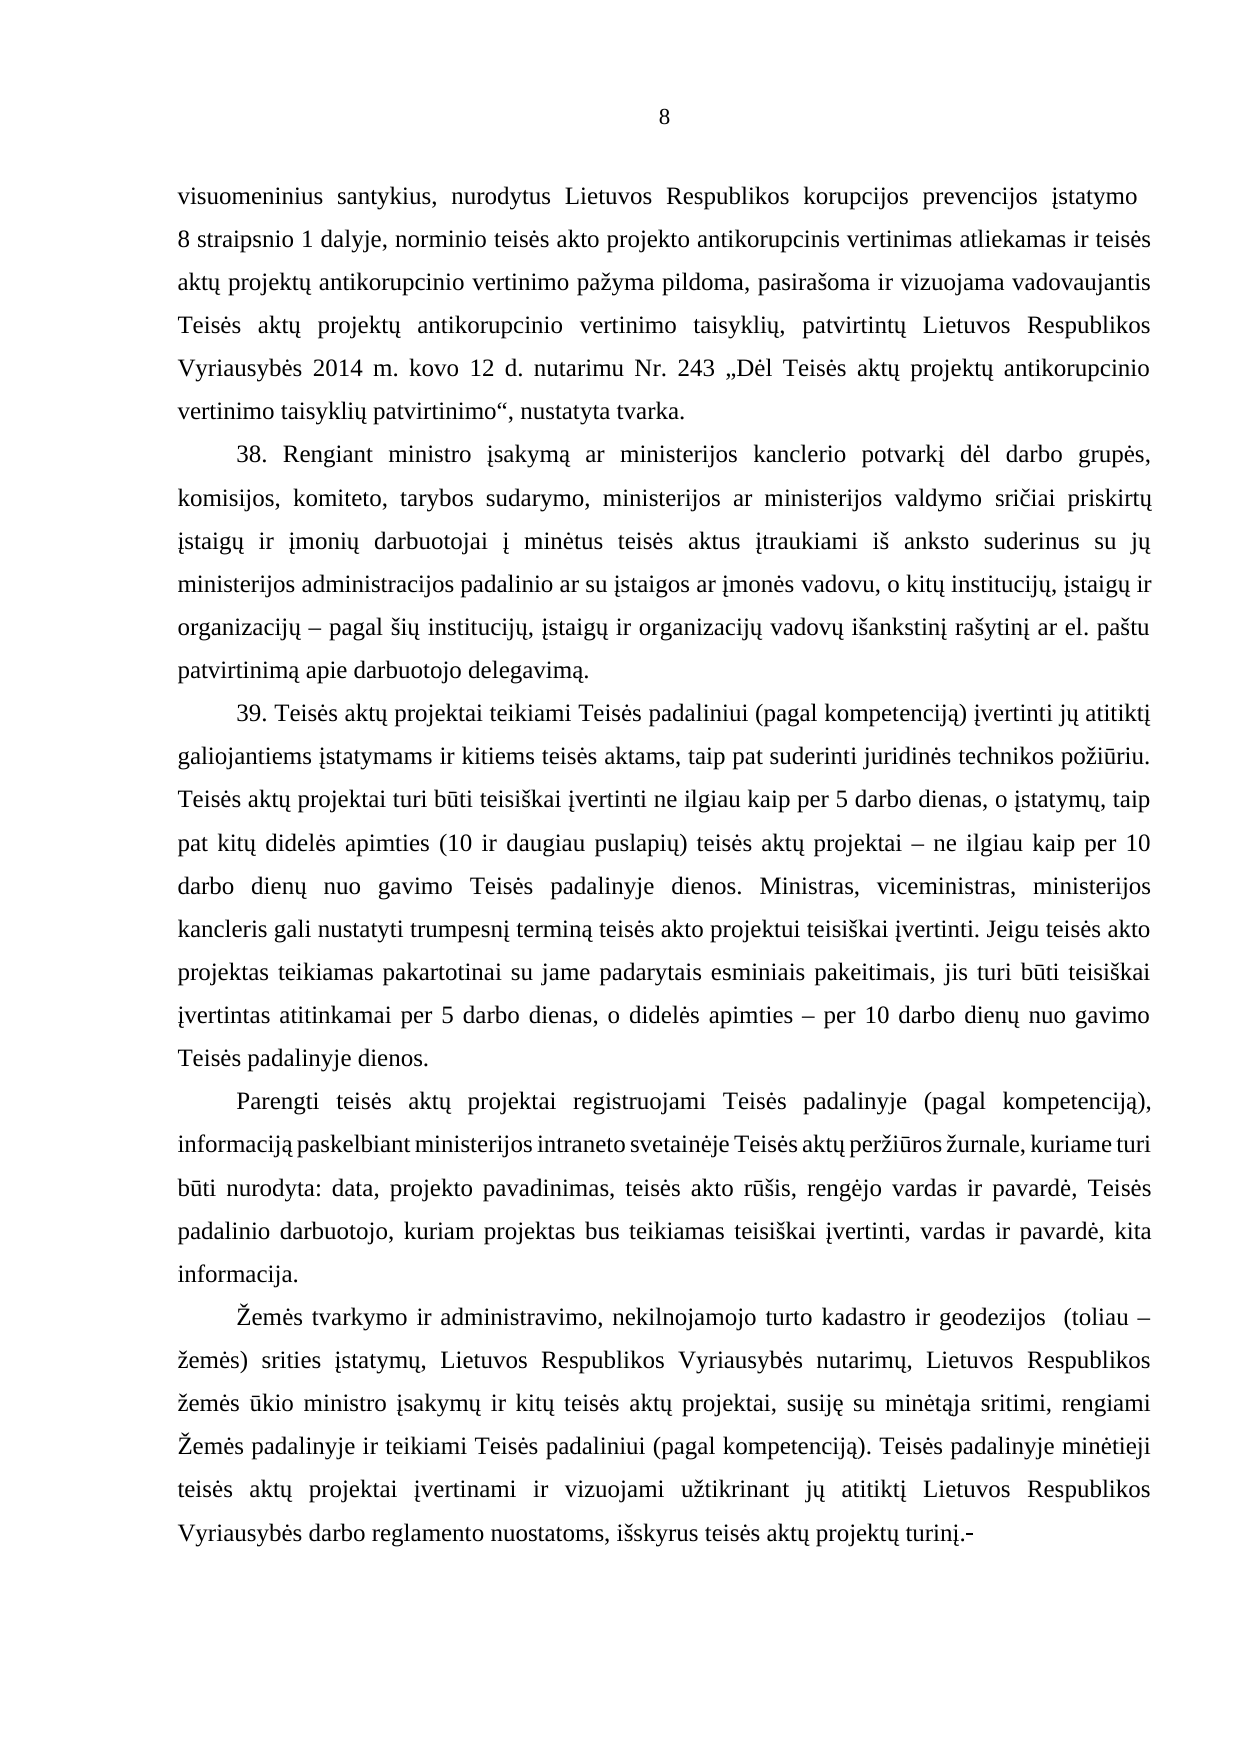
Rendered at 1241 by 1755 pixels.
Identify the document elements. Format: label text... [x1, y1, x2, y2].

text Parengti teisės aktų projektai registruojami Teisės padalinyje (pagal kompetenciją), informaciją paskelbiant ministerijos intraneto svetainėje Teisės aktų peržiūros žurnale, kuriame turi būti nurodyta: data, projekto pavadinimas, teisės akto rūšis, rengėjo vardas ir pavardė, Teisės padalinio darbuotojo, kuriam projektas bus teikiamas teisiškai įvertinti, vardas ir pavardė, kita informacija. [177, 1086, 1152, 1288]
text 39. Teisės aktų projektai teikiami Teisės padaliniui (pagal kompetenciją) įvertinti jų atitiktį galiojantiems įstatymams ir kitiems teisės aktams, taip pat suderinti juridinės technikos požiūriu. Teisės aktų projektai turi būti teisiškai įvertinti ne ilgiau kaip per 5 darbo dienas, o įstatymų, taip pat kitų didelės apimties (10 ir daugiau puslapių) teisės aktų projektai – ne ilgiau kaip per 10 darbo dienų nuo gavimo Teisės padalinyje dienos. Ministras, viceministras, ministerijos kancleris gali nustatyti trumpesnį terminą teisės akto projektui teisiškai įvertinti. Jeigu teisės akto projektas teikiamas pakartotinai su jame padarytais esminiais pakeitimais, jis turi būti teisiškai įvertintas atitinkamai per 5 darbo dienas, o didelės apimties – per 10 darbo dienų nuo gavimo Teisės padalinyje dienos. [177, 698, 1152, 1072]
text 38. Rengiant ministro įsakymą ar ministerijos kanclerio potvarkį dėl darbo grupės, komisijos, komiteto, tarybos sudarymo, ministerijos ar ministerijos valdymo sričiai priskirtų įstaigų ir įmonių darbuotojai į minėtus teisės aktus įtraukiami iš anksto suderinus su jų ministerijos administracijos padalinio ar su įstaigos ar įmonės vadovu, o kitų institucijų, įstaigų ir organizacijų – pagal šių institucijų, įstaigų ir organizacijų vadovų išankstinį rašytinį ar el. paštu patvirtinimą apie darbuotojo delegavimą. [177, 439, 1152, 684]
text visuomeninius santykius, nurodytus Lietuvos Respublikos korupcijos prevencijos įstatymo 8 straipsnio 1 dalyje, norminio teisės akto projekto antikorupcinis vertinimas atliekamas ir teisės aktų projektų antikorupcinio vertinimo pažyma pildoma, pasirašoma ir vizuojama vadovaujantis Teisės aktų projektų antikorupcinio vertinimo taisyklių, patvirtintų Lietuvos Respublikos Vyriausybės 2014 m. kovo 12 d. nutarimu Nr. 243 „Dėl Teisės aktų projektų antikorupcinio vertinimo taisyklių patvirtinimo“, nustatyta tvarka. [177, 181, 1152, 425]
text Žemės tvarkymo ir administravimo, nekilnojamojo turto kadastro ir geodezijos (toliau – žemės) srities įstatymų, Lietuvos Respublikos Vyriausybės nutarimų, Lietuvos Respublikos žemės ūkio ministro įsakymų ir kitų teisės aktų projektai, susiję su minėtąja sritimi, rengiami Žemės padalinyje ir teikiami Teisės padaliniui (pagal kompetenciją). Teisės padalinyje minėtieji teisės aktų projektai įvertinami ir vizuojami užtikrinant jų atitiktį Lietuvos Respublikos Vyriausybės darbo reglamento nuostatoms, išskyrus teisės aktų projektų turinį. [177, 1302, 1152, 1546]
